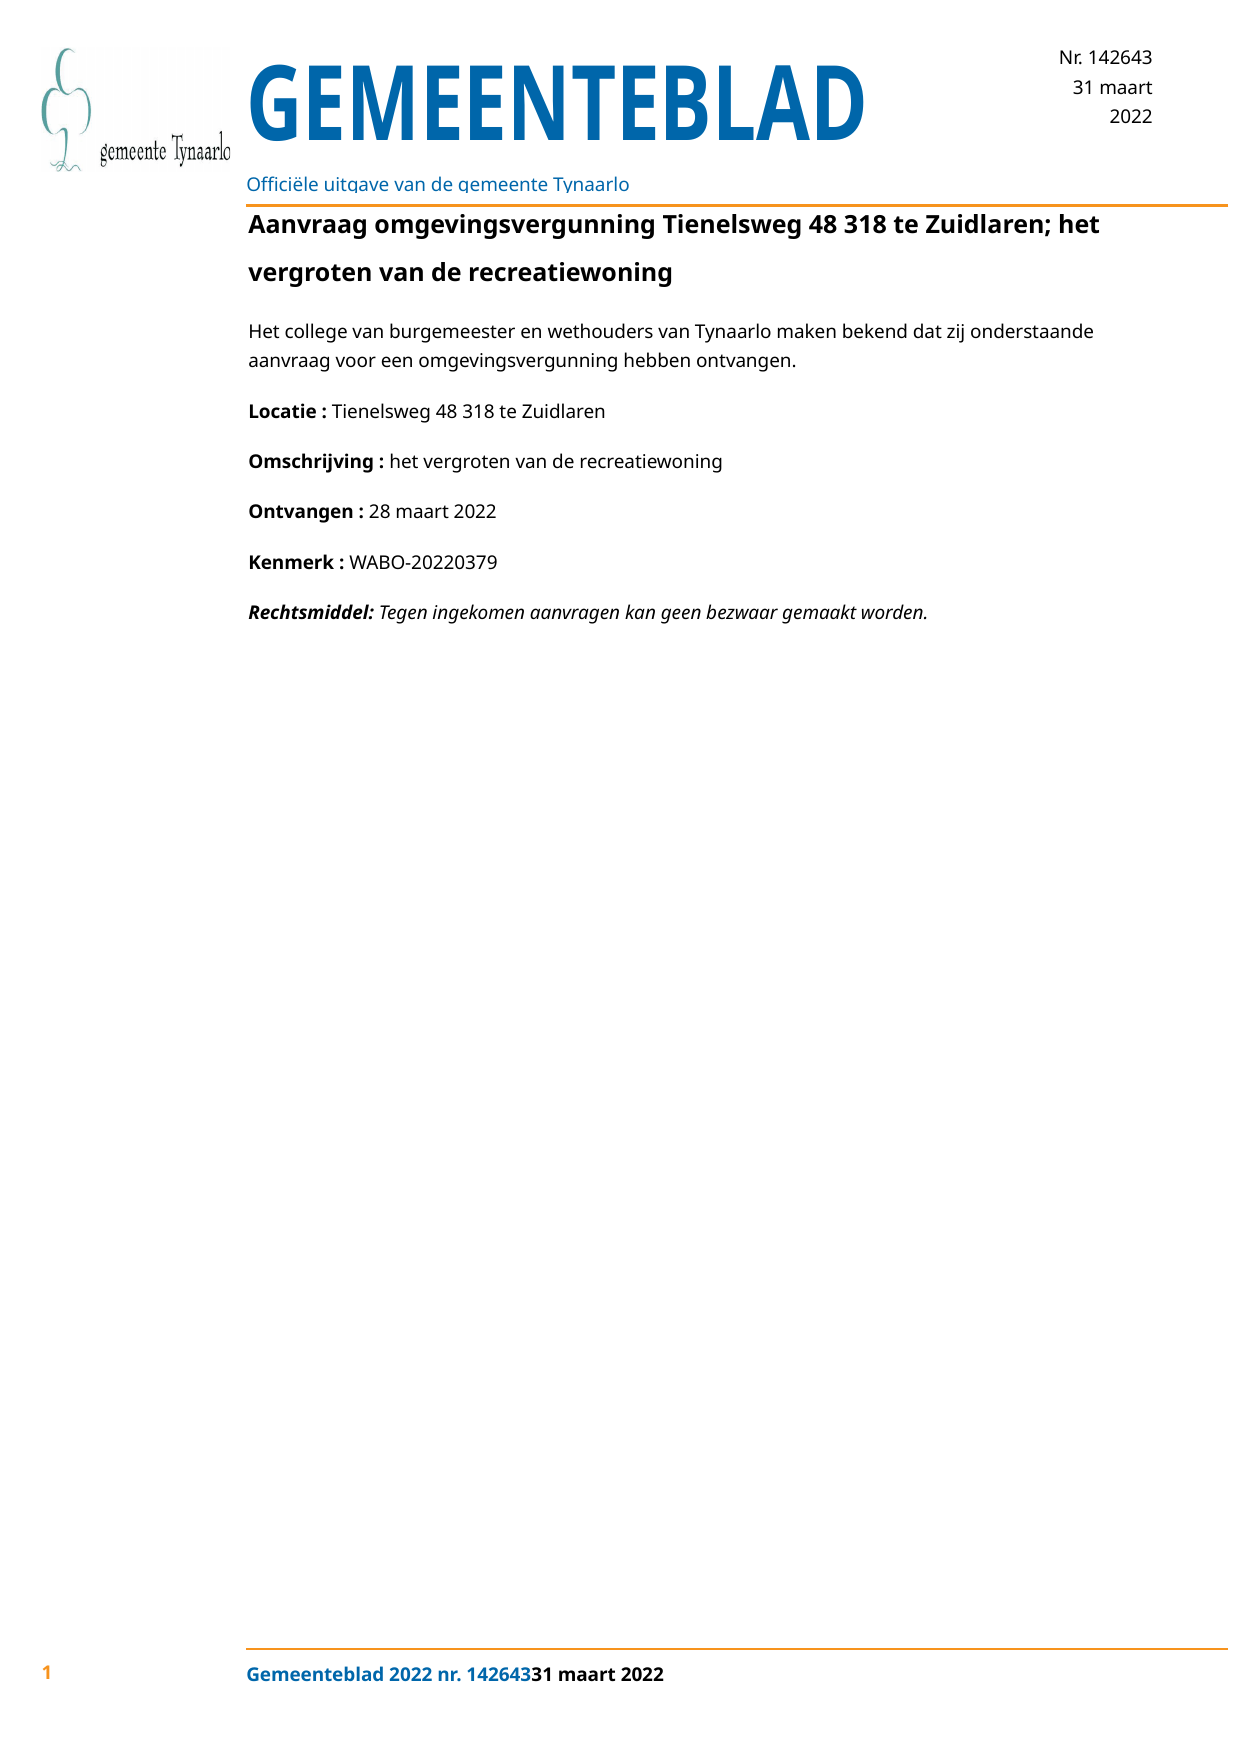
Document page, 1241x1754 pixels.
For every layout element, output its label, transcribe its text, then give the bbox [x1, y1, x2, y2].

text Omschrijving : het vergroten van de recreatiewoning [248, 448, 1152, 474]
picture [41, 47, 231, 172]
text Aanvraag omgevingsvergunning Tienelsweg 48 318 te Zuidlaren; het vergroten van de recreatiewoning [248, 207, 1152, 288]
text Ontvangen : 28 maart 2022 [248, 499, 1152, 524]
text Rechtsmiddel: Tegen ingekomen aanvragen kan geen bezwaar gemaakt worden. [248, 599, 1152, 625]
text Het college van burgemeester en wethouders van Tynaarlo maken bekend dat zij onderstaande aanvraag voor een omgevingsvergunning hebben ontvangen. [248, 318, 1152, 373]
text Locatie : Tienelsweg 48 318 te Zuidlaren [248, 398, 1152, 424]
text Kenmerk : WABO-20220379 [248, 549, 1152, 575]
